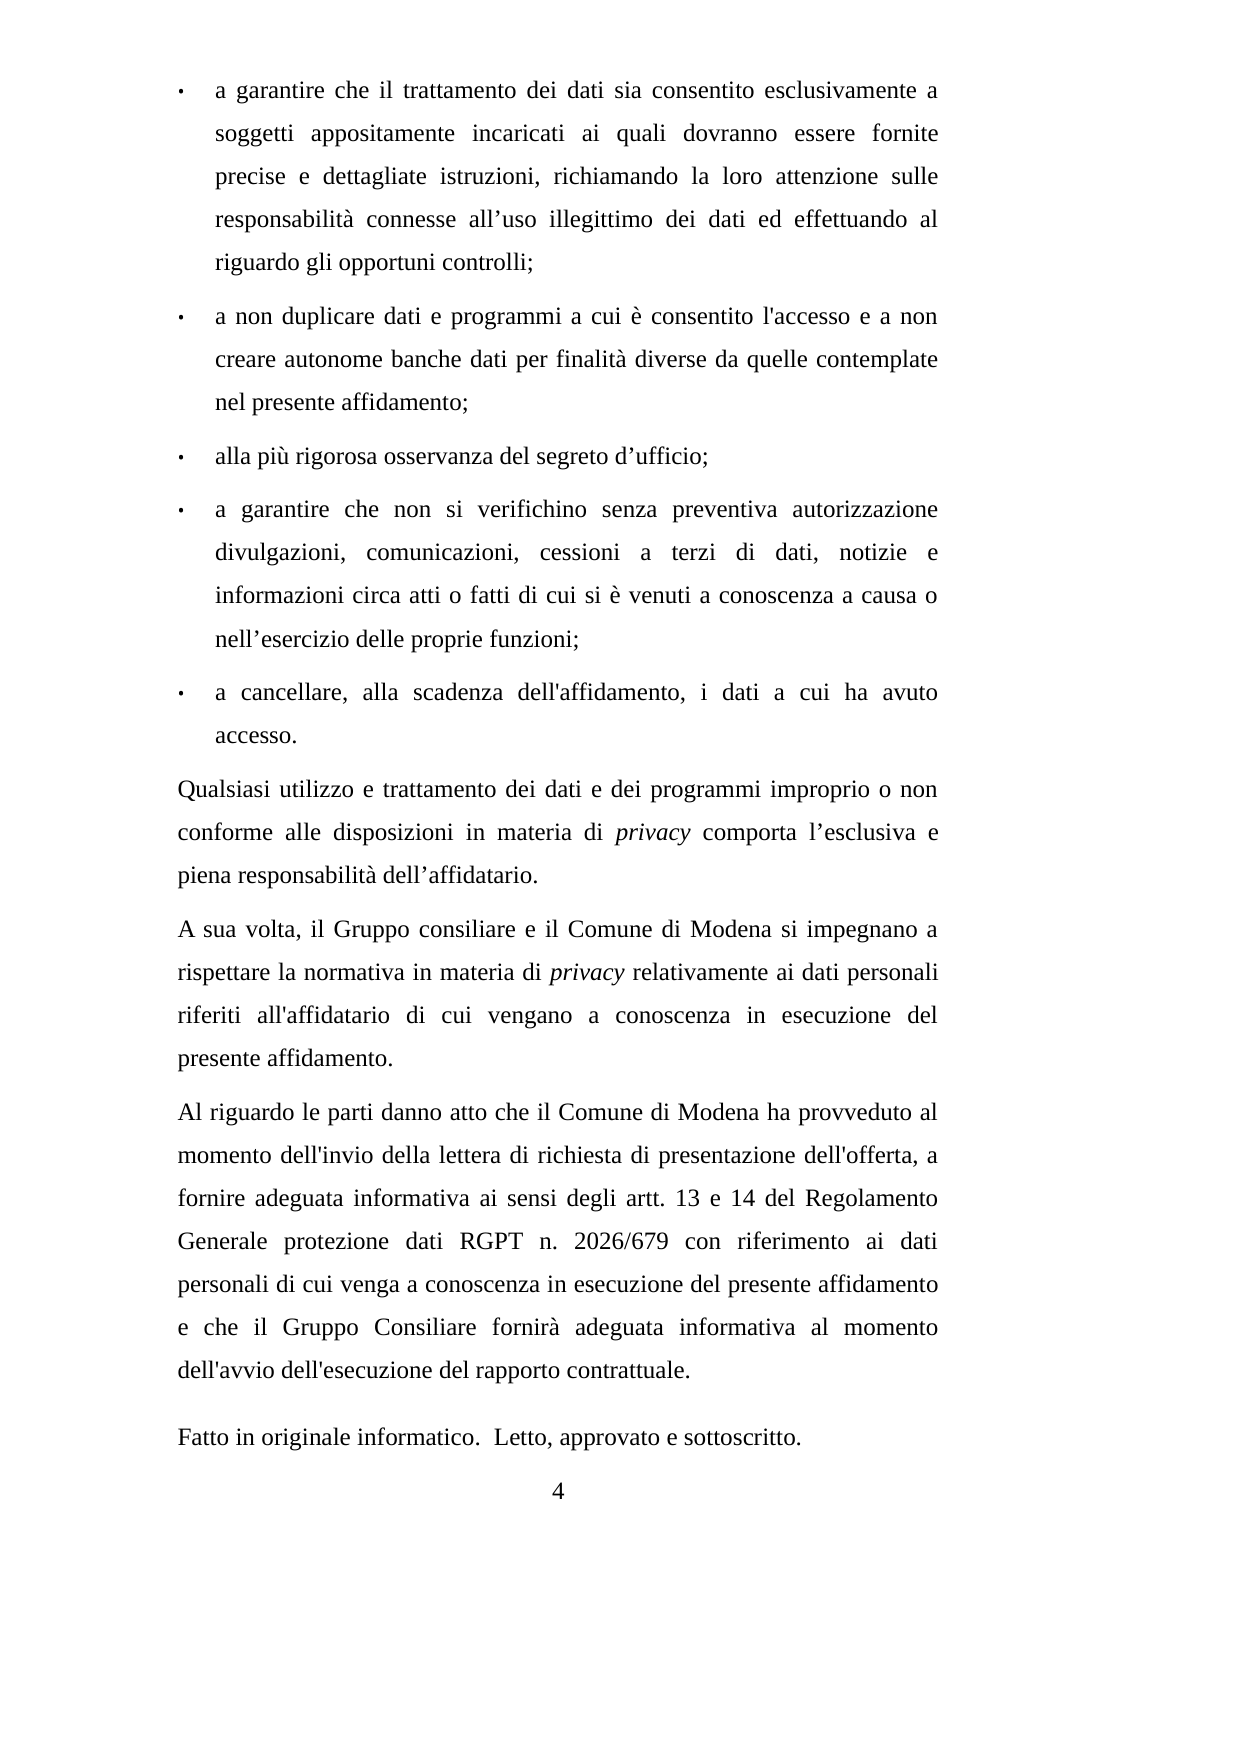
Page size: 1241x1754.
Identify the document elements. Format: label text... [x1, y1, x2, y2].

text Fatto in originale informatico. Letto, approvato e sottoscritto. [177, 1398, 936, 1458]
text Qualsiasi utilizzo e trattamento dei dati e dei programmi improprio o non conforme alle disposizioni in materia di privacy comporta l’esclusiva e piena responsabilità dell’affidatario. [177, 774, 939, 889]
text Al riguardo le parti danno atto che il Comune di Modena ha provveduto al momento dell'invio della lettera di richiesta di presentazione dell'offerta, a fornire adeguata informativa ai sensi degli artt. 13 e 14 del Regolamento Generale protezione dati RGPT n. 2026/679 con riferimento ai dati personali di cui venga a conoscenza in esecuzione del presente affidamento e che il Gruppo Consiliare fornirà adeguata informativa al momento dell'avvio dell'esecuzione del rapporto contrattuale. [177, 1097, 939, 1384]
text A sua volta, il Gruppo consiliare e il Comune di Modena si impegnano a rispettare la normativa in materia di privacy relativamente ai dati personali riferiti all'affidatario di cui vengano a conoscenza in esecuzione del presente affidamento. [177, 914, 939, 1072]
list a garantire che il trattamento dei dati sia consentito esclusivamente a soggetti appositamente incaricati ai quali dovranno essere fornite precise e dettagliate istruzioni, richiamando la loro attenzione sulle responsabilità connesse all’uso illegittimo dei dati ed effettuando al riguardo gli opportuni controlli; [177, 75, 939, 276]
list a cancellare, alla scadenza dell'affidamento, i dati a cui ha avuto accesso. [177, 677, 939, 749]
list a non duplicare dati e programmi a cui è consentito l'accesso e a non creare autonome banche dati per finalità diverse da quelle contemplate nel presente affidamento; [177, 301, 939, 416]
list alla più rigorosa osservanza del segreto d’ufficio; [177, 441, 939, 469]
list a garantire che non si verifichino senza preventiva autorizzazione divulgazioni, comunicazioni, cessioni a terzi di dati, notizie e informazioni circa atti o fatti di cui si è venuti a conoscenza a causa o nell’esercizio delle proprie funzioni; [177, 494, 939, 652]
